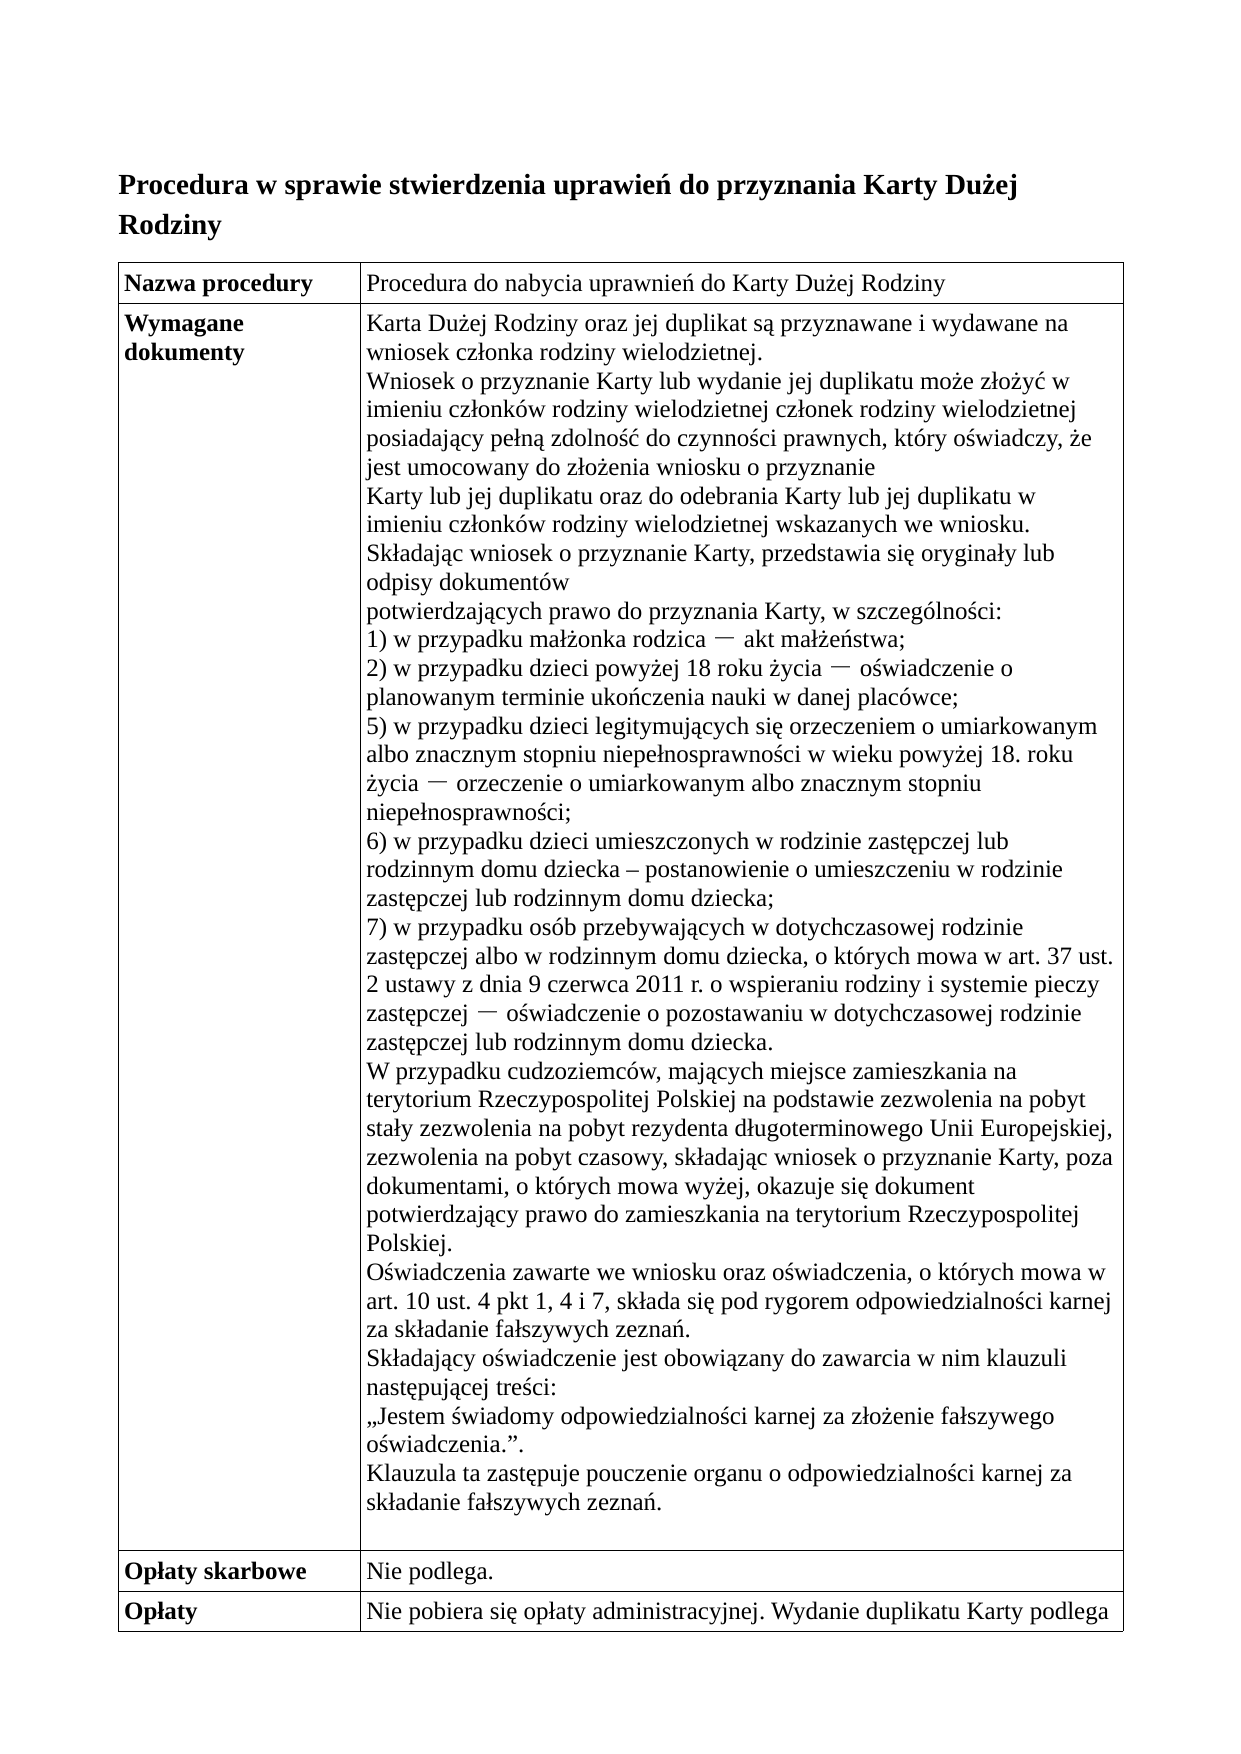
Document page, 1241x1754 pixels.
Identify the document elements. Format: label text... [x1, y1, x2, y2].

table_cell Karta Dużej Rodziny oraz jej duplikat są przyznawane i wydawane na wniosek członka rodziny wielodzietnej. Wniosek o przyznanie Karty lub wydanie jej duplikatu może złożyć w imieniu członków rodziny wielodzietnej członek rodziny wielodzietnej posiadający pełną zdolność do czynności prawnych, który oświadczy, że jest umocowany do złożenia wniosku o przyznanie Karty lub jej duplikatu oraz do odebrania Karty lub jej duplikatu w imieniu członków rodziny wielodzietnej wskazanych we wniosku. Składając wniosek o przyznanie Karty, przedstawia się oryginały lub odpisy dokumentów potwierdzających prawo do przyznania Karty, w szczególności: 1) w przypadku małżonka rodzica － akt małżeństwa; 2) w przypadku dzieci powyżej 18 roku życia － oświadczenie o planowanym terminie ukończenia nauki w danej placówce; 5) w przypadku dzieci legitymujących się orzeczeniem o umiarkowanym albo znacznym stopniu niepełnosprawności w wieku powyżej 18. roku życia － orzeczenie o umiarkowanym albo znacznym stopniu niepełnosprawności; 6) w przypadku dzieci umieszczonych w rodzinie zastępczej lub rodzinnym domu dziecka – postanowienie o umieszczeniu w rodzinie zastępczej lub rodzinnym domu dziecka; 7) w przypadku osób przebywających w dotychczasowej rodzinie zastępczej albo w rodzinnym domu dziecka, o których mowa w art. 37 ust. 2 ustawy z dnia 9 czerwca 2011 r. o wspieraniu rodziny i systemie pieczy zastępczej － oświadczenie o pozostawaniu w dotychczasowej rodzinie zastępczej lub rodzinnym domu dziecka. W przypadku cudzoziemców, mających miejsce zamieszkania na terytorium Rzeczypospolitej Polskiej na podstawie zezwolenia na pobyt stały zezwolenia na pobyt rezydenta długoterminowego Unii Europejskiej, zezwolenia na pobyt czasowy, składając wniosek o przyznanie Karty, poza dokumentami, o których mowa wyżej, okazuje się dokument potwierdzający prawo do zamieszkania na terytorium Rzeczypospolitej Polskiej. Oświadczenia zawarte we wniosku oraz oświadczenia, o których mowa w art. 10 ust. 4 pkt 1, 4 i 7, składa się pod rygorem odpowiedzialności karnej za składanie fałszywych zeznań. Składający oświadczenie jest obowiązany do zawarcia w nim klauzuli następującej treści: „Jestem świadomy odpowiedzialności karnej za złożenie fałszywego oświadczenia.”. Klauzula ta zastępuje pouczenie organu o odpowiedzialności karnej za składanie fałszywych zeznań. [361, 304, 1123, 1550]
table_header Procedura do nabycia uprawnień do Karty Dużej Rodziny [361, 263, 1123, 302]
table_cell Wymagane dokumenty [119, 304, 360, 1550]
table_cell Opłaty skarbowe [119, 1551, 360, 1591]
table_cell Nie podlega. [361, 1551, 1123, 1591]
text Procedura w sprawie stwierdzenia uprawień do przyznania Karty Dużej Rodziny [118, 167, 1122, 241]
table_cell Opłaty [119, 1592, 360, 1631]
table_cell Nie pobiera się opłaty administracyjnej. Wydanie duplikatu Karty podlega [361, 1592, 1123, 1631]
table_header Nazwa procedury [119, 263, 360, 302]
